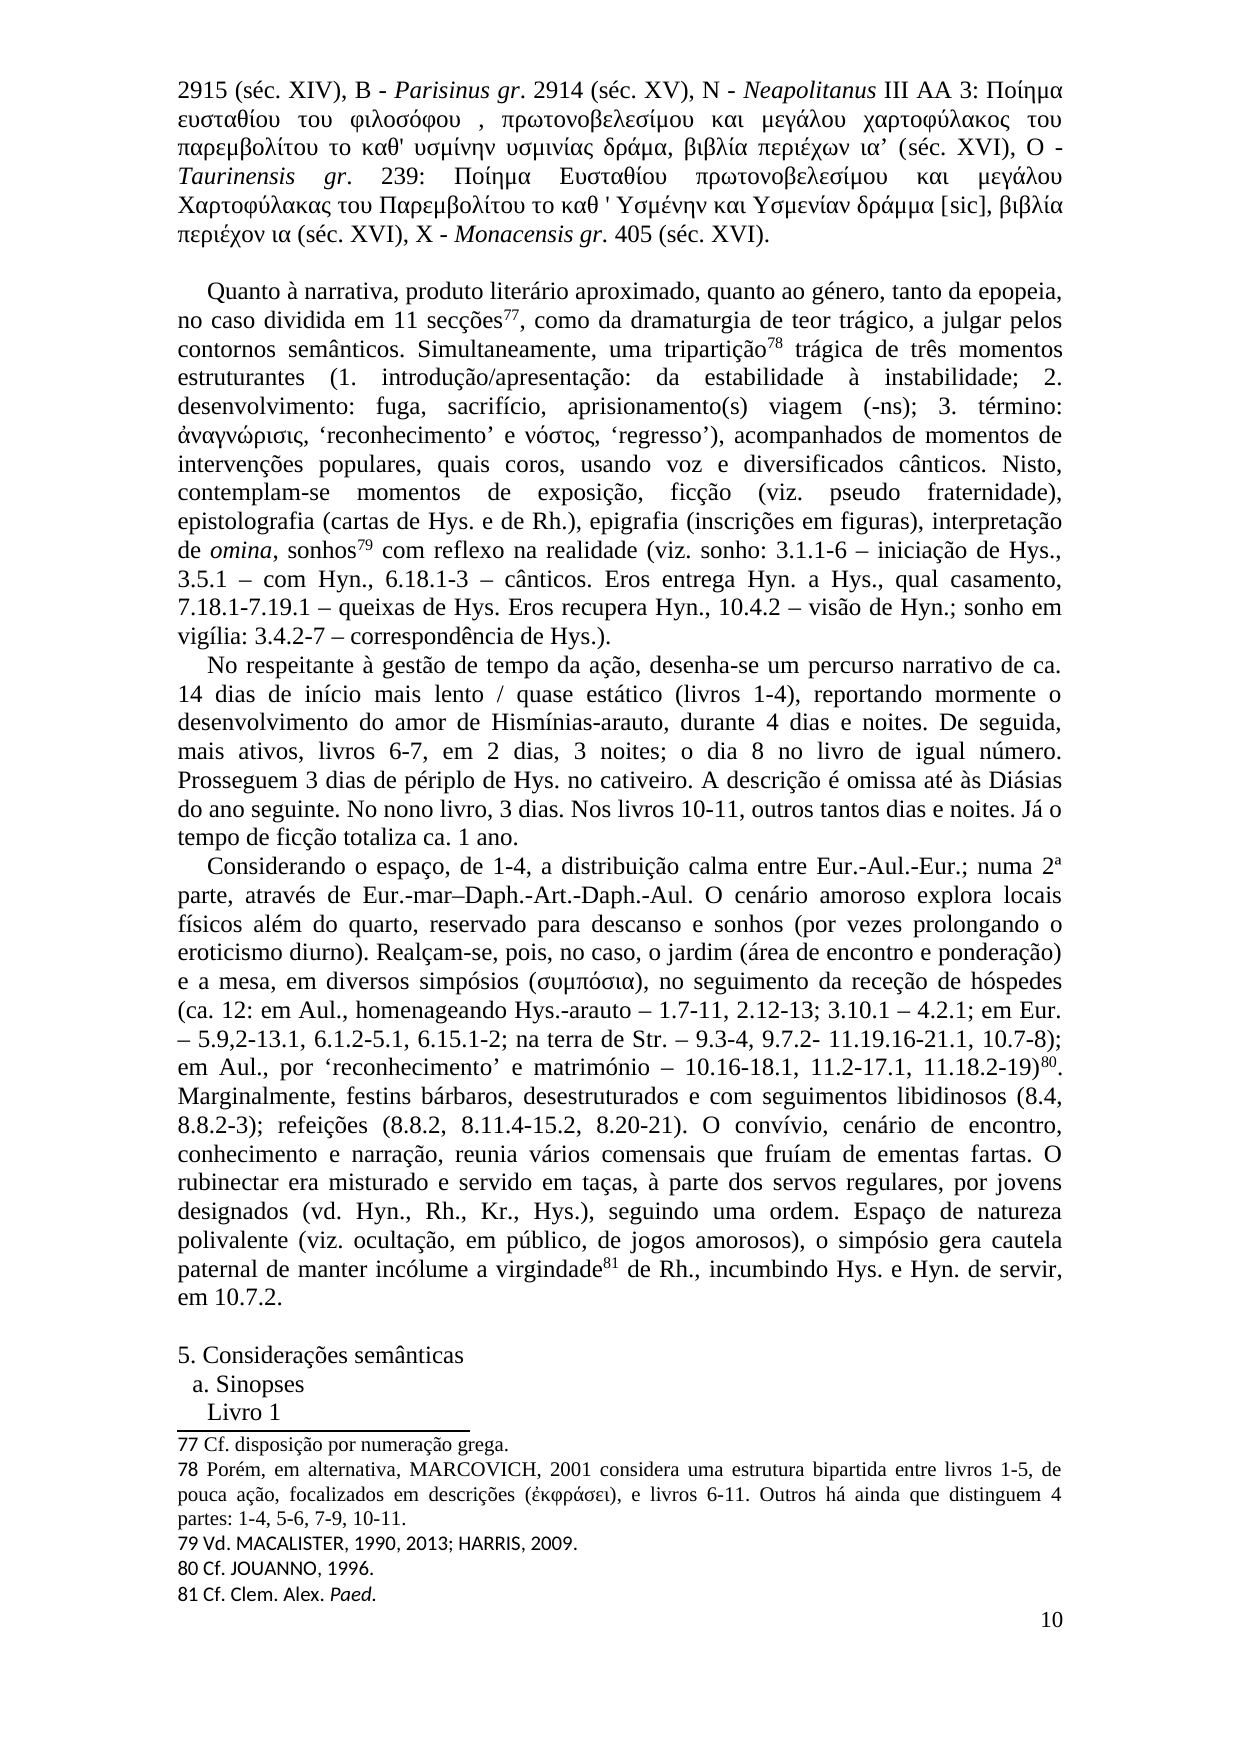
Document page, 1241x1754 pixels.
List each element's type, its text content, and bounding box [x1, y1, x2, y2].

text 2915 (séc. XIV), Β - Parisinus gr. 2914 (séc. XV), Ν - Neapolitanus III AA 3: Ποίημα ευσταθίου του φιλοσόφου , πρωτονοβελεσίμου και μεγάλου χαρτοφύλακος του παρεμβολίτου το καθ' υσμίνην υσμινίας δράμα, βιβλία περιέχων ια’ (séc. XVI), O - Taurinensis gr. 239: Ποίημα Ευσταθίου πρωτονοβελεσίμου και μεγάλου Χαρτοφύλακας του Παρεμβολίτου το καθ ' Υσμένην και Υσμενίαν δράμμα [sic], βιβλία περιέχον ια (séc. XVI), X - Monacensis gr. 405 (séc. XVI). [177, 75, 1063, 247]
text Cf. disposição por numeração grega. [177, 1431, 1063, 1456]
text No respeitante à gestão de tempo da ação, desenha-se um percurso narrativo de ca. 14 dias de início mais lento / quase estático (livros 1-4), reportando mormente o desenvolvimento do amor de Hismínias-arauto, durante 4 dias e noites. De seguida, mais ativos, livros 6-7, em 2 dias, 3 noites; o dia 8 no livro de igual número. Prosseguem 3 dias de périplo de Hys. no cativeiro. A descrição é omissa até às Diásias do ano seguinte. No nono livro, 3 dias. Nos livros 10-11, outros tantos dias e noites. Já o tempo de ficção totaliza ca. 1 ano. [177, 650, 1063, 851]
text Quanto à narrativa, produto literário aproximado, quanto ao género, tanto da epopeia, no caso dividida em 11 secções, como da dramaturgia de teor trágico, a julgar pelos contornos semânticos. Simultaneamente, uma tripartição trágica de três momentos estruturantes (1. introdução/apresentação: da estabilidade à instabilidade; 2. desenvolvimento: fuga, sacrifício, aprisionamento(s) viagem (-ns); 3. término: ἀναγνώρισις, ‘reconhecimento’ e νόστος, ‘regresso’), acompanhados de momentos de intervenções populares, quais coros, usando voz e diversificados cânticos. Nisto, contemplam-se momentos de exposição, ficção (viz. pseudo fraternidade), epistolografia (cartas de Hys. e de Rh.), epigrafia (inscrições em figuras), interpretação de omina, sonhos com reflexo na realidade (viz. sonho: 3.1.1-6 – iniciação de Hys., 3.5.1 – com Hyn., 6.18.1-3 – cânticos. Eros entrega Hyn. a Hys., qual casamento, 7.18.1-7.19.1 – queixas de Hys. Eros recupera Hyn., 10.4.2 – visão de Hyn.; sonho em vigília: 3.4.2-7 – correspondência de Hys.). [177, 276, 1063, 650]
text Porém, em alternativa, MARCOVICH, 2001 considera uma estrutura bipartida entre livros 1-5, de pouca ação, focalizados em descrições (ἐκφράσει), e livros 6-11. Outros há ainda que distinguem 4 partes: 1-4, 5-6, 7-9, 10-11. [177, 1456, 1063, 1530]
text Considerando o espaço, de 1-4, a distribuição calma entre Eur.-Aul.-Eur.; numa 2ª parte, através de Eur.-mar–Daph.-Art.-Daph.-Aul. O cenário amoroso explora locais físicos além do quarto, reservado para descanso e sonhos (por vezes prolongando o eroticismo diurno). Realçam-se, pois, no caso, o jardim (área de encontro e ponderação) e a mesa, em diversos simpósios (συμπόσια), no seguimento da receção de hóspedes (ca. 12: em Aul., homenageando Hys.-arauto – 1.7-11, 2.12-13; 3.10.1 – 4.2.1; em Eur. – 5.9,2-13.1, 6.1.2-5.1, 6.15.1-2; na terra de Str. – 9.3-4, 9.7.2- 11.19.16-21.1, 10.7-8); em Aul., por ‘reconhecimento’ e matrimónio – 10.16-18.1, 11.2-17.1, 11.18.2-19). Marginalmente, festins bárbaros, desestruturados e com seguimentos libidinosos (8.4, 8.8.2-3); refeições (8.8.2, 8.11.4-15.2, 8.20-21). O convívio, cenário de encontro, conhecimento e narração, reunia vários comensais que fruíam de ementas fartas. O rubinectar era misturado e servido em taças, à parte dos servos regulares, por jovens designados (vd. Hyn., Rh., Kr., Hys.), seguindo uma ordem. Espaço de natureza polivalente (viz. ocultação, em público, de jogos amorosos), o simpósio gera cautela paternal de manter incólume a virgindade de Rh., incumbindo Hys. e Hyn. de servir, em 10.7.2. [177, 851, 1063, 1311]
text 5. Considerações semânticas [177, 1340, 1063, 1369]
text Vd. MACALISTER, 1990, 2013; HARRIS, 2009. [177, 1530, 1063, 1555]
text Livro 1 [177, 1397, 1063, 1426]
text Cf. JOUANNO, 1996. [177, 1555, 1063, 1581]
text a. Sinopses [177, 1369, 1063, 1397]
text Cf. Clem. Alex. Paed. [177, 1581, 1063, 1606]
